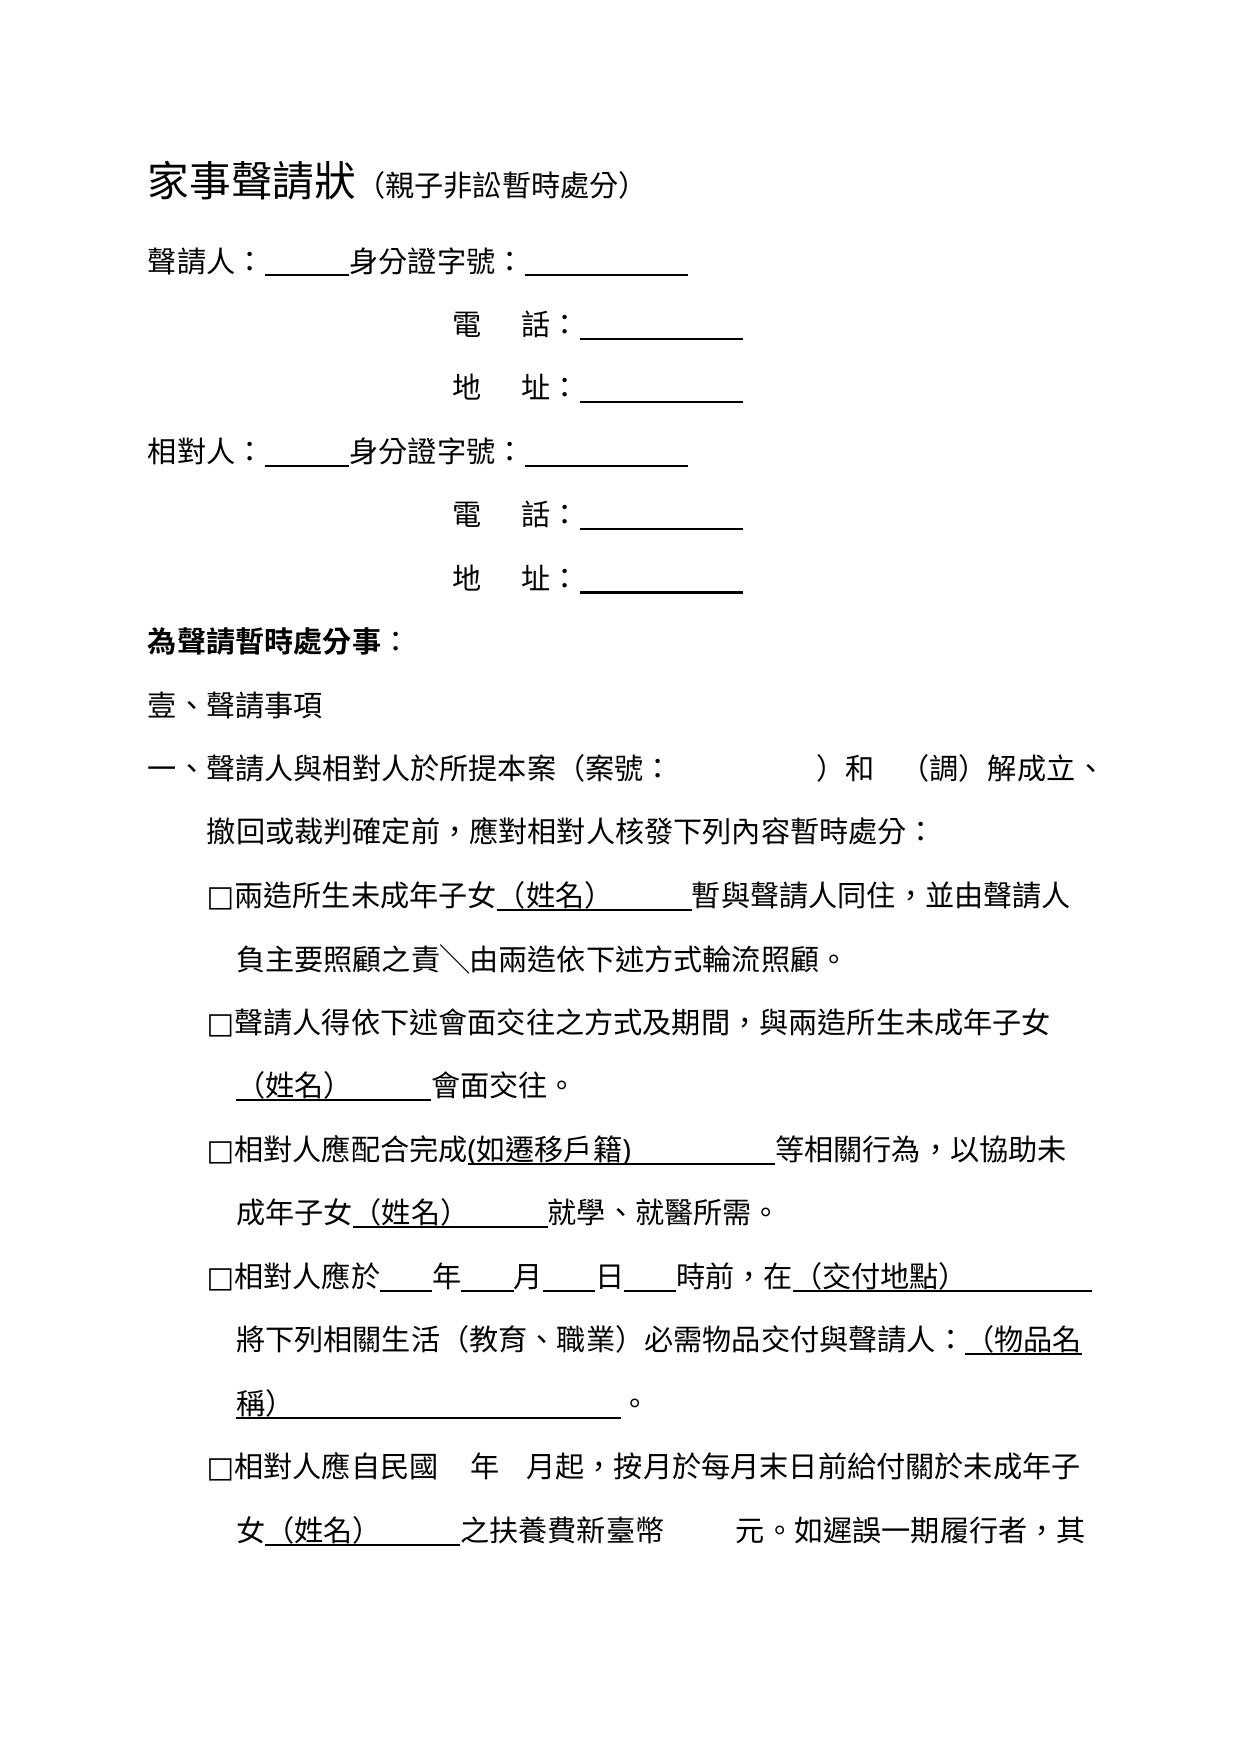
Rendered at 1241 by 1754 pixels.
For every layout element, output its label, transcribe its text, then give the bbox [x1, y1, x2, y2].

text 壹、聲請事項 [148, 682, 1092, 724]
text 家事聲請狀（親子非訟暫時處分） [148, 148, 1092, 208]
text □相對人應自民國 年 月起，按月於每月末日前給付關於未成年子女（姓名） 之扶養費新臺幣 元。如遲誤一期履行者，其 [206, 1444, 1092, 1550]
text 地 址： [453, 365, 1092, 407]
text 相對人： 身分證字號： [148, 428, 1092, 471]
text □相對人應於 年 月 日 時前，在（交付地點） 將下列相關生活（教育、職業）必需物品交付與聲請人：（物品名稱） 。 [206, 1253, 1092, 1423]
text 電 話： [453, 302, 1092, 344]
text 地 址： [453, 555, 1092, 598]
text □聲請人得依下述會面交往之方式及期間，與兩造所生未成年子女（姓名） 會面交往。 [206, 999, 1092, 1105]
text 電 話： [453, 492, 1092, 534]
text 一、聲請人與相對人於所提本案（案號： ）和 （調）解成立、撤回或裁判確定前，應對相對人核發下列內容暫時處分： [148, 746, 1092, 851]
text □兩造所生未成年子女（姓名） 暫與聲請人同住，並由聲請人負主要照顧之責╲由兩造依下述方式輪流照顧。 [206, 872, 1092, 978]
text 聲請人： 身分證字號： [148, 238, 1092, 280]
text 為聲請暫時處分事： [148, 619, 1092, 661]
text □相對人應配合完成(如遷移戶籍) 等相關行為，以協助未成年子女（姓名） 就學、就醫所需。 [206, 1126, 1092, 1232]
